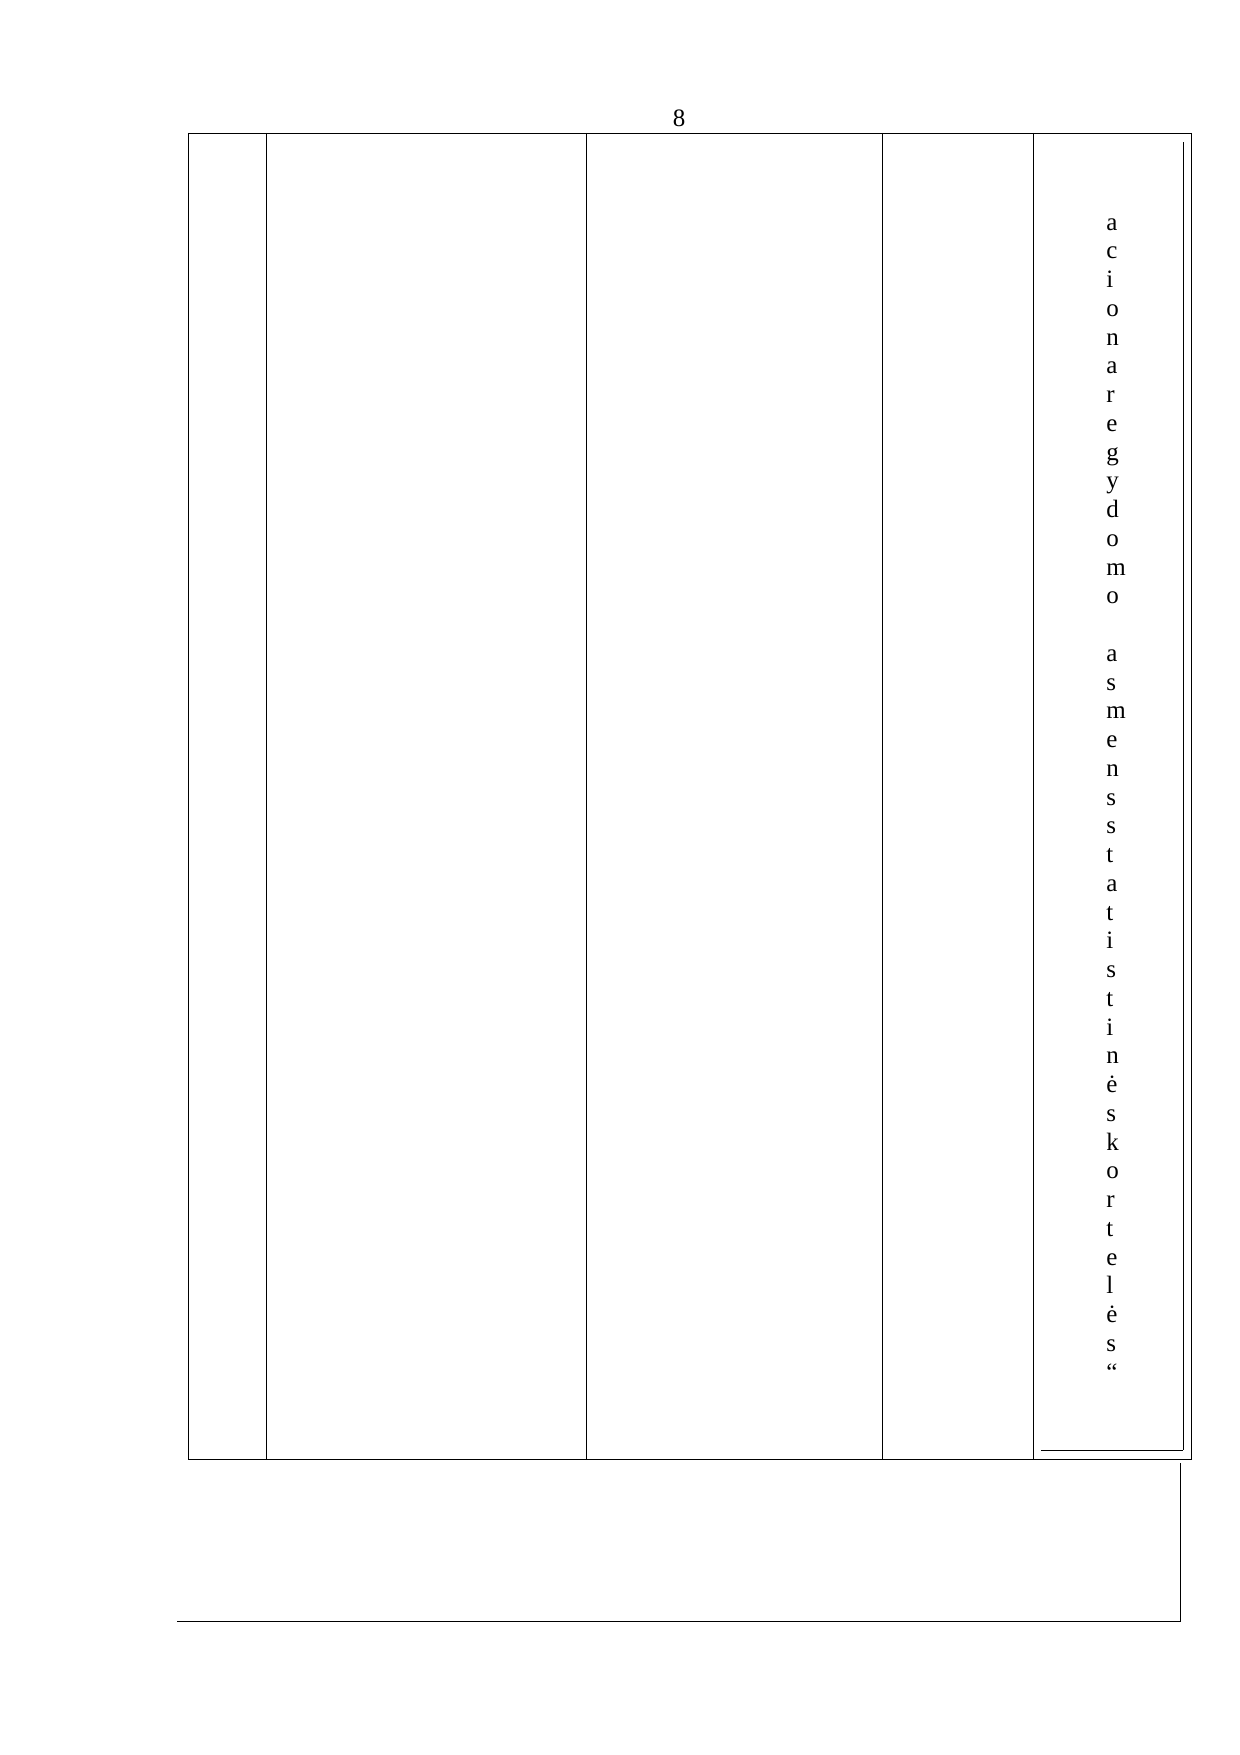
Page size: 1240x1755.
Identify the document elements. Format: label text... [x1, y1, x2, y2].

table_cell [587, 134, 882, 1458]
table_cell acionare gydomo asmens statistinės kortelės“ [1034, 134, 1191, 1458]
table_cell [883, 134, 1033, 1458]
table_cell [267, 134, 586, 1458]
table_cell [189, 134, 266, 1458]
